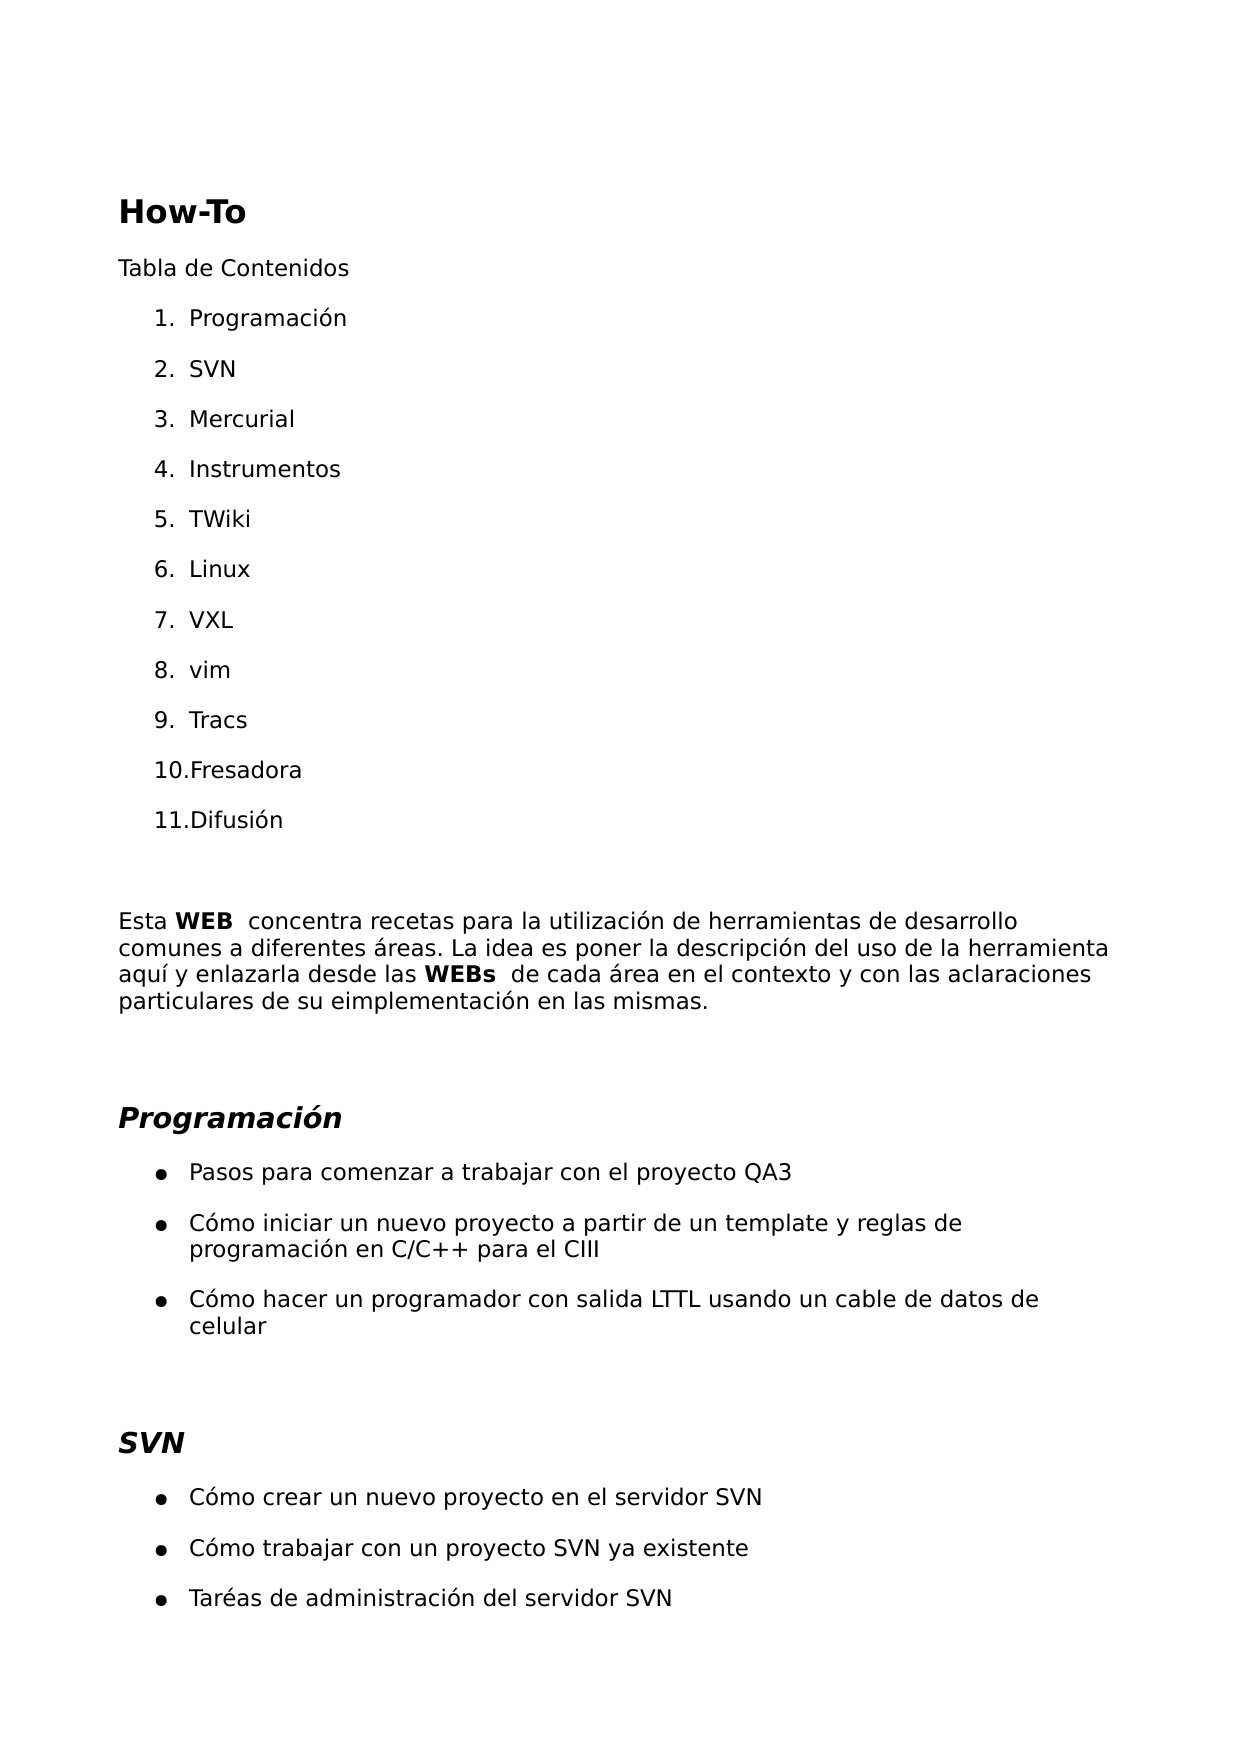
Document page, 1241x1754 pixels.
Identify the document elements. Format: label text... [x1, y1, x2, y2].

text Esta WEB concentra recetas para la utilización de herramientas de desarrollo comunes a diferentes áreas. La idea es poner la descripción del uso de la herramienta aquí y enlazarla desde las WEBs de cada área en el contexto y con las aclaraciones particulares de su eimplementación en las mismas. [118, 908, 1122, 1015]
subtitle SVN [118, 1427, 1122, 1460]
list Cómo iniciar un nuevo proyecto a partir de un template y reglas de programación en C/C++ para el CIII [153, 1210, 1122, 1263]
list vim [153, 657, 1122, 684]
list Cómo trabajar con un proyecto SVN ya existente [153, 1535, 1122, 1561]
list VXL [153, 607, 1122, 633]
list Programación [153, 306, 1122, 332]
list TWiki [153, 506, 1122, 533]
subtitle How-To [118, 193, 1122, 231]
list SVN [153, 356, 1122, 382]
list Mercurial [153, 406, 1122, 433]
text Tabla de Contenidos [118, 255, 1122, 282]
list Cómo crear un nuevo proyecto en el servidor SVN [153, 1484, 1122, 1511]
subtitle Programación [118, 1102, 1122, 1135]
list Instrumentos [153, 456, 1122, 483]
list Linux [153, 557, 1122, 583]
list Pasos para comenzar a trabajar con el proyecto QA3 [153, 1159, 1122, 1186]
list Cómo hacer un programador con salida LTTL usando un cable de datos de celular [153, 1287, 1122, 1340]
list Difusión [153, 808, 1122, 834]
list Taréas de administración del servidor SVN [153, 1585, 1122, 1612]
list Fresadora [153, 757, 1122, 784]
list Tracs [153, 707, 1122, 734]
